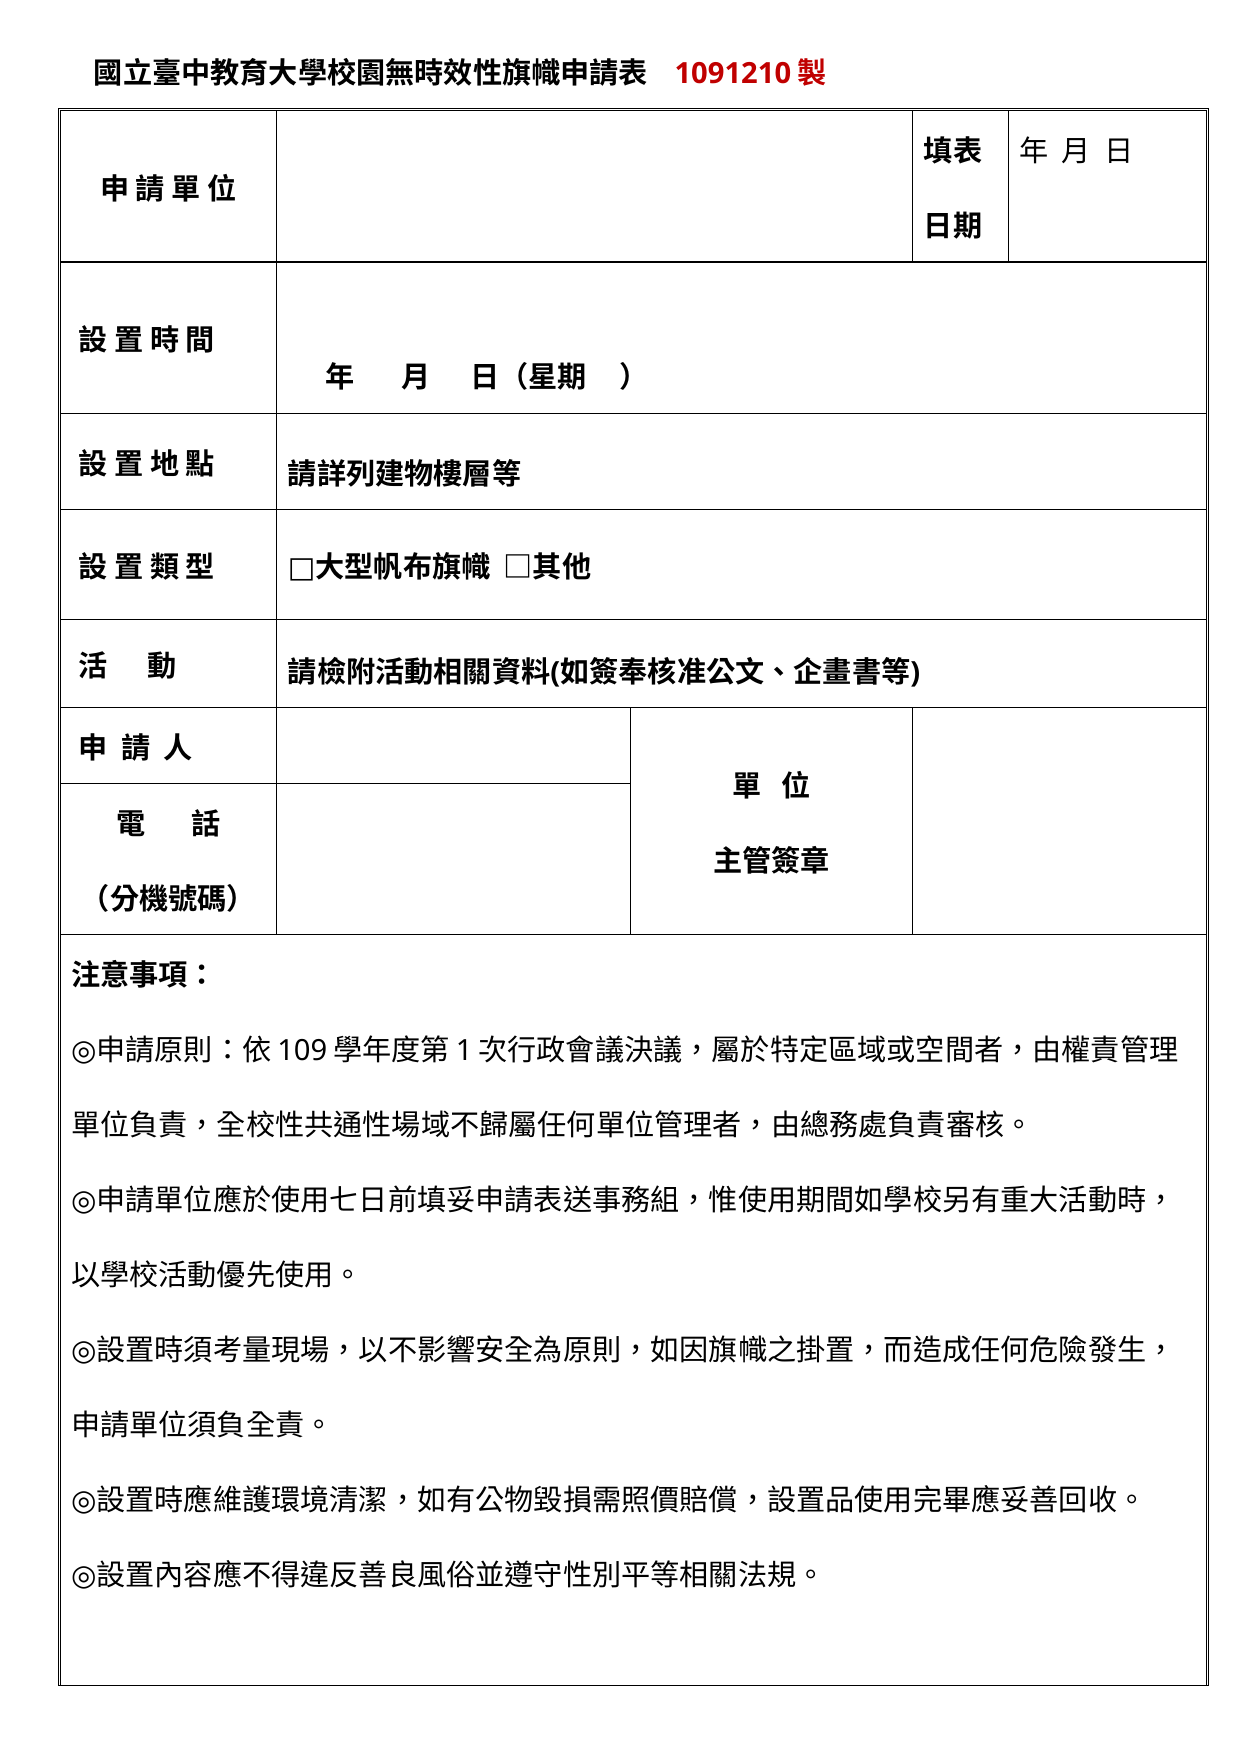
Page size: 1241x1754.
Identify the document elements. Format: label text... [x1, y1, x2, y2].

table_header 年 月 日 [1009, 111, 1206, 261]
text 國立臺中教育大學校園無時效性旗幟申請表 1091210製 [71, 33, 1196, 108]
table_cell □大型帆布旗幟 □其他 [277, 510, 1206, 618]
table_cell 單 位 主管簽章 [631, 708, 912, 934]
table_cell 年 月 日（星期 ） [277, 263, 1206, 412]
table_cell 設 置 地 點 [61, 414, 276, 509]
table_cell [277, 708, 630, 783]
table_header 申 請 單 位 [61, 111, 276, 261]
table_header 填表日期 [913, 111, 1008, 261]
table_cell 申 請 人 [61, 708, 276, 783]
table_cell 設 置 時 間 [61, 263, 276, 412]
table_header [277, 111, 912, 261]
table_cell [913, 708, 1206, 934]
table_cell 設 置 類 型 [61, 510, 276, 618]
table_cell 活 動 [61, 620, 276, 707]
table_cell 請檢附活動相關資料(如簽奉核准公文、企畫書等) [277, 620, 1206, 707]
table_cell 注意事項： ◎申請原則：依109學年度第1次行政會議決議，屬於特定區域或空間者，由權責管理單位負責，全校性共通性場域不歸屬任何單位管理者，由總務處負責審核。 ◎申請單位應於使用七日前填妥申請表送事務組，惟使用期間如學校另有重大活動時，以學校活動優先使用。 ◎設置時須考量現場，以不影響安全為原則，如因旗幟之掛置，而造成任何危險發生，申請單位須負全責。 ◎設置時應維護環境清潔，如有公物毀損需照價賠償，設置品使用完畢應妥善回收。 ◎設置內容應不得違反善良風俗並遵守性別平等相關法規。 [61, 935, 1206, 1685]
table_cell [277, 784, 630, 934]
table_cell 電 話 （分機號碼） [61, 784, 276, 934]
table_cell 請詳列建物樓層等 [277, 414, 1206, 509]
